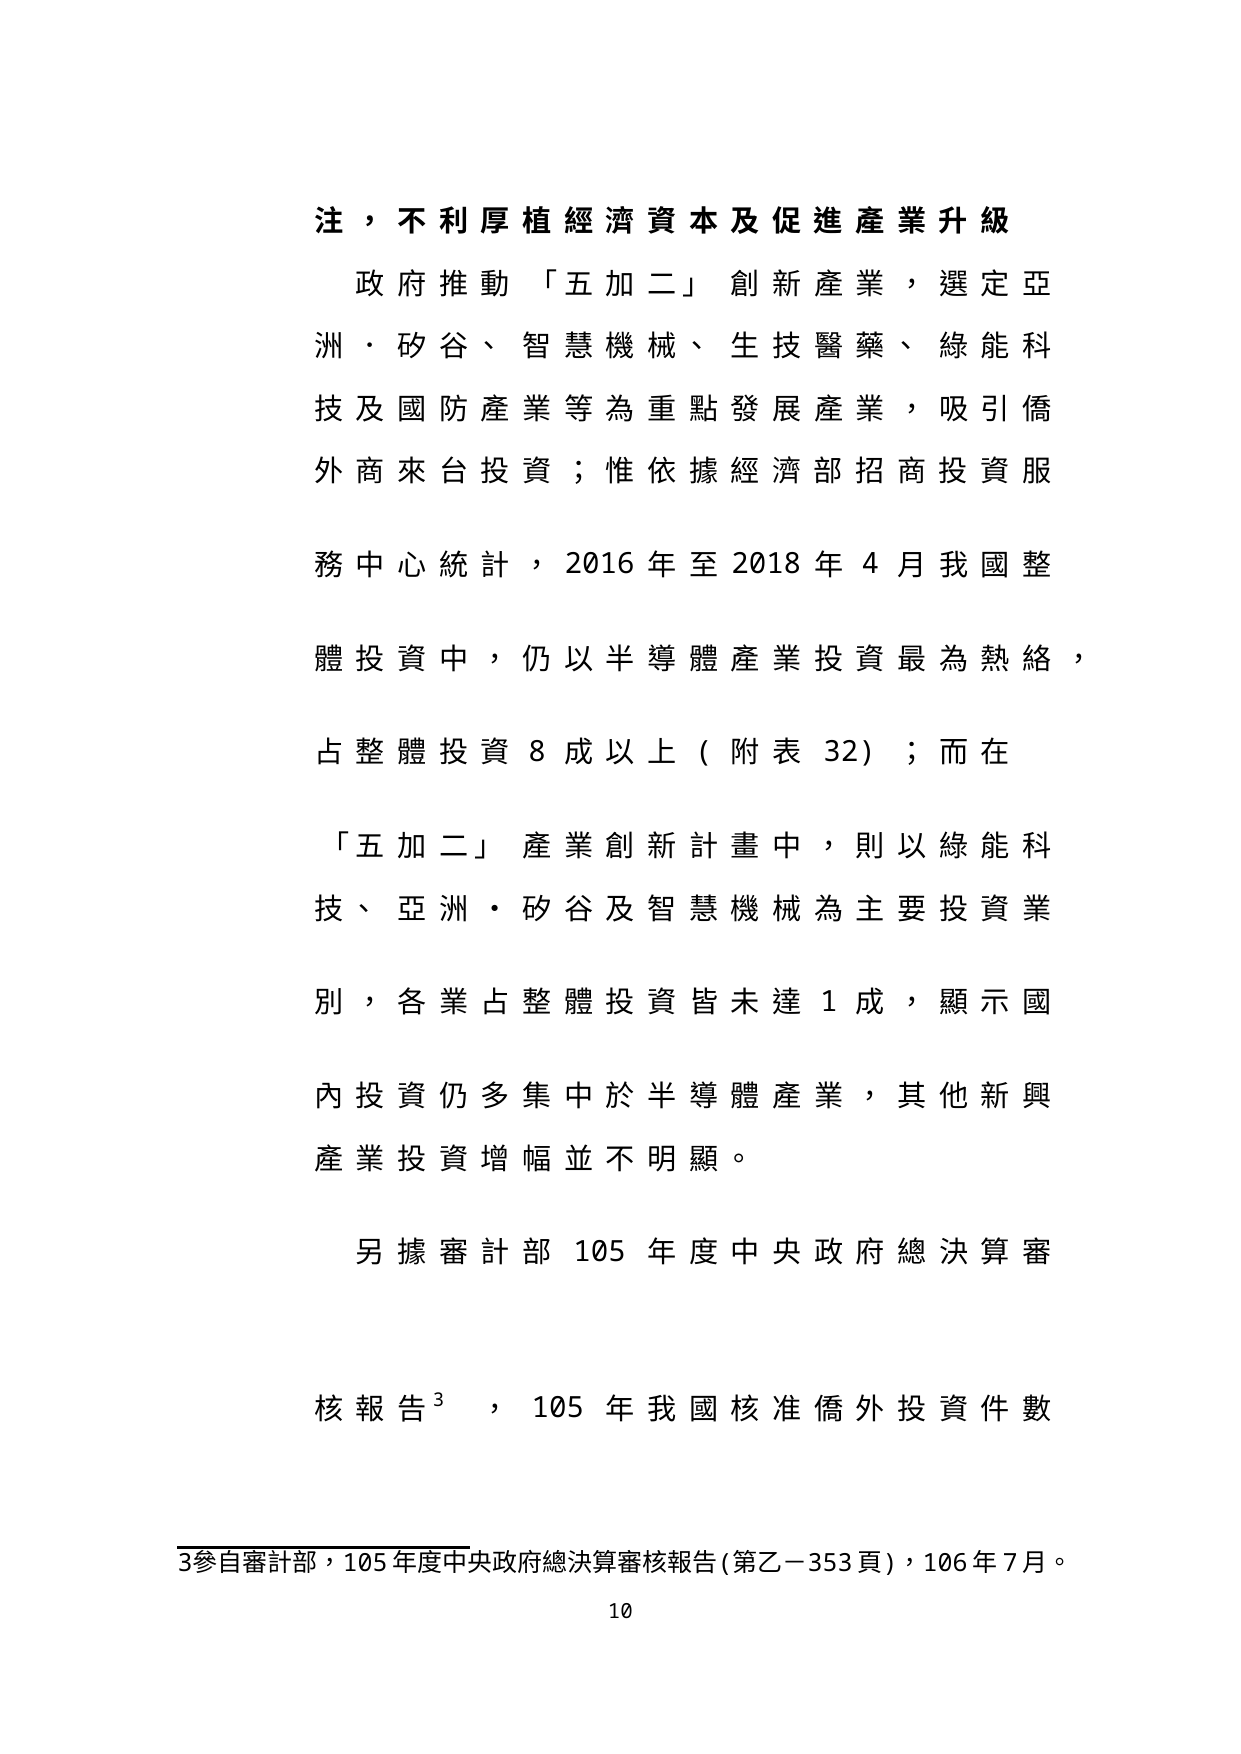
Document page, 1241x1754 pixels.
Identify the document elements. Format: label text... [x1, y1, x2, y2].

text 政府推動「五加二」創新產業，選定亞洲．矽谷、智慧機械、生技醫藥、綠能科技及國防產業等為重點發展產業，吸引僑外商來台投資；惟依據經濟部招商投資服務中心統計，2016年至2018年4月我國整體投資中，仍以半導體產業投資最為熱絡，占整體投資8成以上(附表32)；而在「五加二」產業創新計畫中，則以綠能科技、亞洲•矽谷及智慧機械為主要投資業別，各業占整體投資皆未達1成，顯示國內投資仍多集中於半導體產業，其他新興產業投資增幅並不明顯。 [271, 240, 1058, 1177]
text 注，不利厚植經濟資本及促進產業升級 [242, 177, 1058, 240]
text 另據審計部105年度中央政府總決算審核報告，105年我國核准僑外投資件數 [271, 1177, 1058, 1427]
text 參自審計部，105年度中央政府總決算審核報告(第乙－353頁)，106年7月。 [177, 1548, 1063, 1577]
